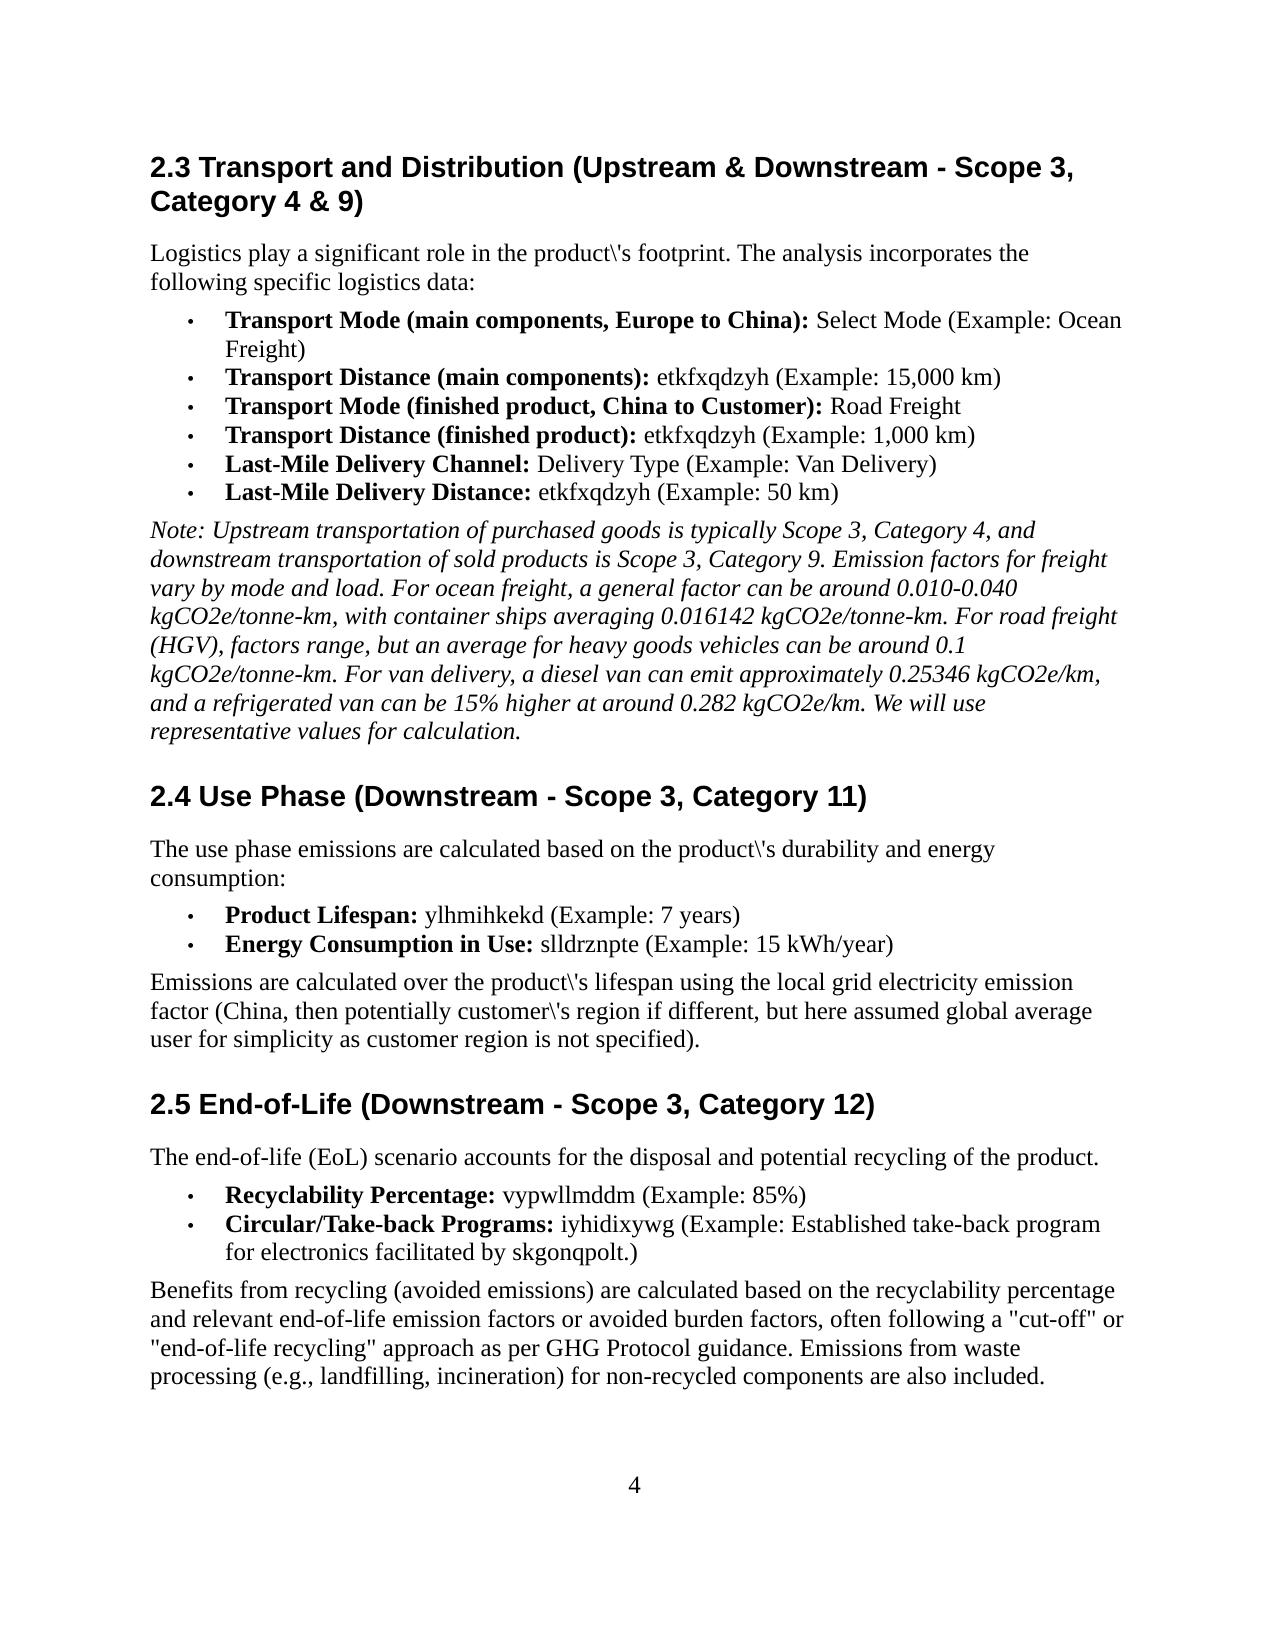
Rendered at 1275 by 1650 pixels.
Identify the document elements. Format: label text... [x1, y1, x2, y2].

list Transport Distance (main components): etkfxqdzyh (Example: 15,000 km) [187, 362, 1125, 391]
list Circular/Take-back Programs: iyhidixywg (Example: Established take-back program for electronics facilitated by skgonqpolt.) [187, 1209, 1125, 1266]
list Last-Mile Delivery Distance: etkfxqdzyh (Example: 50 km) [187, 477, 1125, 506]
text The use phase emissions are calculated based on the product\'s durability and energy consumption: [150, 834, 1125, 892]
list Last-Mile Delivery Channel: Delivery Type (Example: Van Delivery) [187, 449, 1125, 477]
subtitle 2.3 Transport and Distribution (Upstream & Downstream - Scope 3, Category 4 & 9) [150, 150, 1125, 217]
subtitle 2.5 End-of-Life (Downstream - Scope 3, Category 12) [150, 1087, 1125, 1121]
list Energy Consumption in Use: slldrznpte (Example: 15 kWh/year) [187, 929, 1125, 958]
list Transport Distance (finished product): etkfxqdzyh (Example: 1,000 km) [187, 420, 1125, 449]
text Note: Upstream transportation of purchased goods is typically Scope 3, Category 4, and downstream transportation of sold products is Scope 3, Category 9. Emission factors for freight vary by mode and load. For ocean freight, a general factor can be around 0.010-0.040 kgCO2e/tonne-km, with container ships averaging 0.016142 kgCO2e/tonne-km. For road freight (HGV), factors range, but an average for heavy goods vehicles can be around 0.1 kgCO2e/tonne-km. For van delivery, a diesel van can emit approximately 0.25346 kgCO2e/km, and a refrigerated van can be 15% higher at around 0.282 kgCO2e/km. We will use representative values for calculation. [150, 515, 1125, 745]
list Transport Mode (finished product, China to Customer): Road Freight [187, 391, 1125, 420]
list Transport Mode (main components, Europe to China): Select Mode (Example: Ocean Freight) [187, 305, 1125, 362]
text Logistics play a significant role in the product\'s footprint. The analysis incorporates the following specific logistics data: [150, 238, 1125, 296]
subtitle 2.4 Use Phase (Downstream - Scope 3, Category 11) [150, 779, 1125, 813]
list Recyclability Percentage: vypwllmddm (Example: 85%) [187, 1180, 1125, 1209]
text The end-of-life (EoL) scenario accounts for the disposal and potential recycling of the product. [150, 1142, 1125, 1171]
list Product Lifespan: ylhmihkekd (Example: 7 years) [187, 901, 1125, 929]
text Benefits from recycling (avoided emissions) are calculated based on the recyclability percentage and relevant end-of-life emission factors or avoided burden factors, often following a "cut-off" or "end-of-life recycling" approach as per GHG Protocol guidance. Emissions from waste processing (e.g., landfilling, incineration) for non-recycled components are also included. [150, 1275, 1125, 1390]
text Emissions are calculated over the product\'s lifespan using the local grid electricity emission factor (China, then potentially customer\'s region if different, but here assumed global average user for simplicity as customer region is not specified). [150, 967, 1125, 1053]
